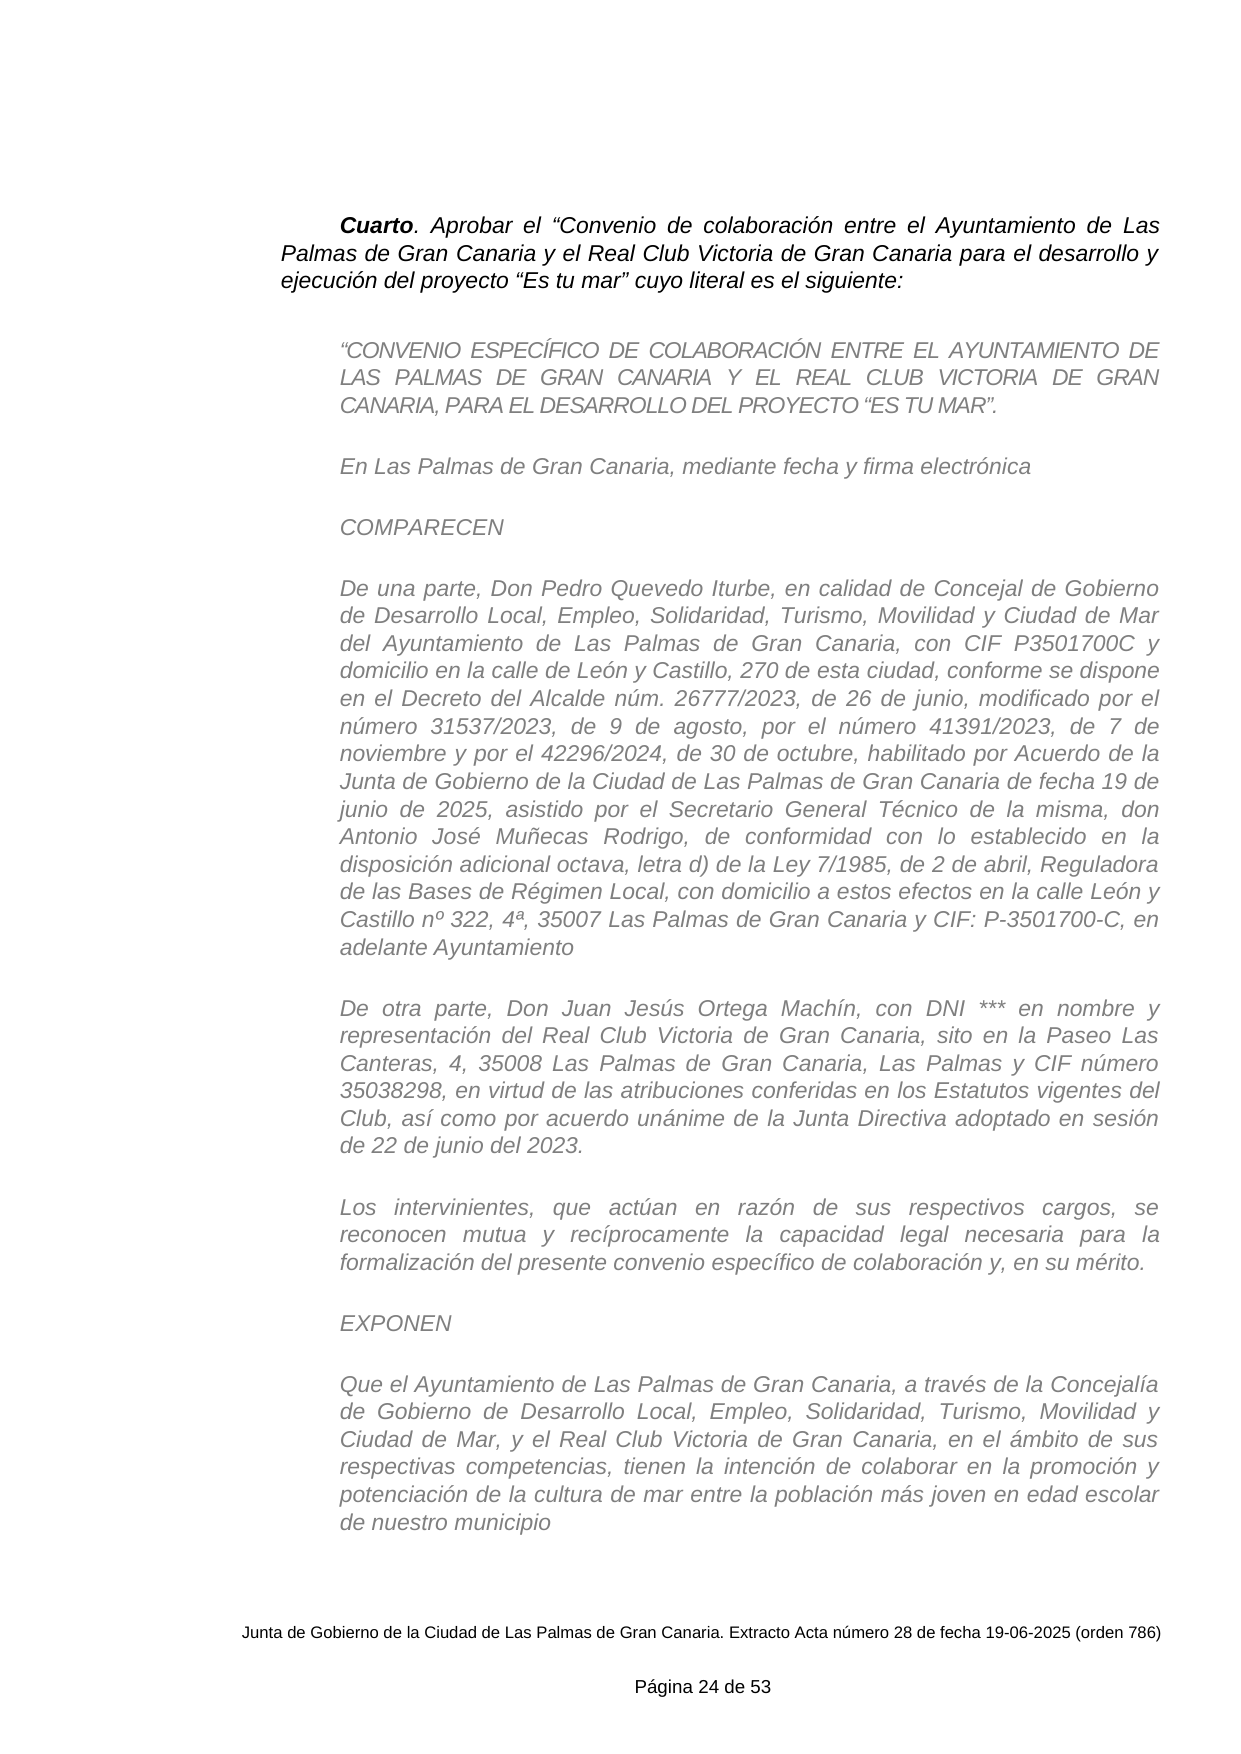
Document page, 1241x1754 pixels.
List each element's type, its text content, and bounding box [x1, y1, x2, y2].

text Que el Ayuntamiento de Las Palmas de Gran Canaria, a través de la Concejalía de Gobierno de Desarrollo Local, Empleo, Solidaridad, Turismo, Movilidad y Ciudad de Mar, y el Real Club Victoria de Gran Canaria, en el ámbito de sus respectivas competencias, tienen la intención de colaborar en la promoción y potenciación de la cultura de mar entre la población más joven en edad escolar de nuestro municipio [339, 1371, 1162, 1535]
text En Las Palmas de Gran Canaria, mediante fecha y firma electrónica [339, 453, 1162, 479]
text EXPONEN [339, 1309, 1162, 1336]
text De otra parte, Don Juan Jesús Ortega Machín, con DNI *** en nombre y representación del Real Club Victoria de Gran Canaria, sito en la Paseo Las Canteras, 4, 35008 Las Palmas de Gran Canaria, Las Palmas y CIF número 35038298, en virtud de las atribuciones conferidas en los Estatutos vigentes del Club, así como por acuerdo unánime de la Junta Directiva adoptado en sesión de 22 de junio del 2023. [339, 994, 1162, 1159]
text COMPARECEN [339, 514, 1162, 540]
text De una parte, Don Pedro Quevedo Iturbe, en calidad de Concejal de Gobierno de Desarrollo Local, Empleo, Solidaridad, Turismo, Movilidad y Ciudad de Mar del Ayuntamiento de Las Palmas de Gran Canaria, con CIF P3501700C y domicilio en la calle de León y Castillo, 270 de esta ciudad, conforme se dispone en el Decreto del Alcalde núm. 26777/2023, de 26 de junio, modificado por el número 31537/2023, de 9 de agosto, por el número 41391/2023, de 7 de noviembre y por el 42296/2024, de 30 de octubre, habilitado por Acuerdo de la Junta de Gobierno de la Ciudad de Las Palmas de Gran Canaria de fecha 19 de junio de 2025, asistido por el Secretario General Técnico de la misma, don Antonio José Muñecas Rodrigo, de conformidad con lo establecido en la disposición adicional octava, letra d) de la Ley 7/1985, de 2 de abril, Reguladora de las Bases de Régimen Local, con domicilio a estos efectos en la calle León y Castillo nº 322, 4ª, 35007 Las Palmas de Gran Canaria y CIF: P-3501700-C, en adelante Ayuntamiento [339, 575, 1162, 960]
text Cuarto. Aprobar el “Convenio de colaboración entre el Ayuntamiento de Las Palmas de Gran Canaria y el Real Club Victoria de Gran Canaria para el desarrollo y ejecución del proyecto “Es tu mar” cuyo literal es el siguiente: [281, 212, 1162, 294]
text “CONVENIO ESPECÍFICO DE COLABORACIÓN ENTRE EL AYUNTAMIENTO DE LAS PALMAS DE GRAN CANARIA Y EL REAL CLUB VICTORIA DE GRAN CANARIA, PARA EL DESARROLLO DEL PROYECTO “ES TU MAR”. [339, 337, 1162, 418]
text Los intervinientes, que actúan en razón de sus respectivos cargos, se reconocen mutua y recíprocamente la capacidad legal necesaria para la formalización del presente convenio específico de colaboración y, en su mérito. [339, 1193, 1162, 1275]
